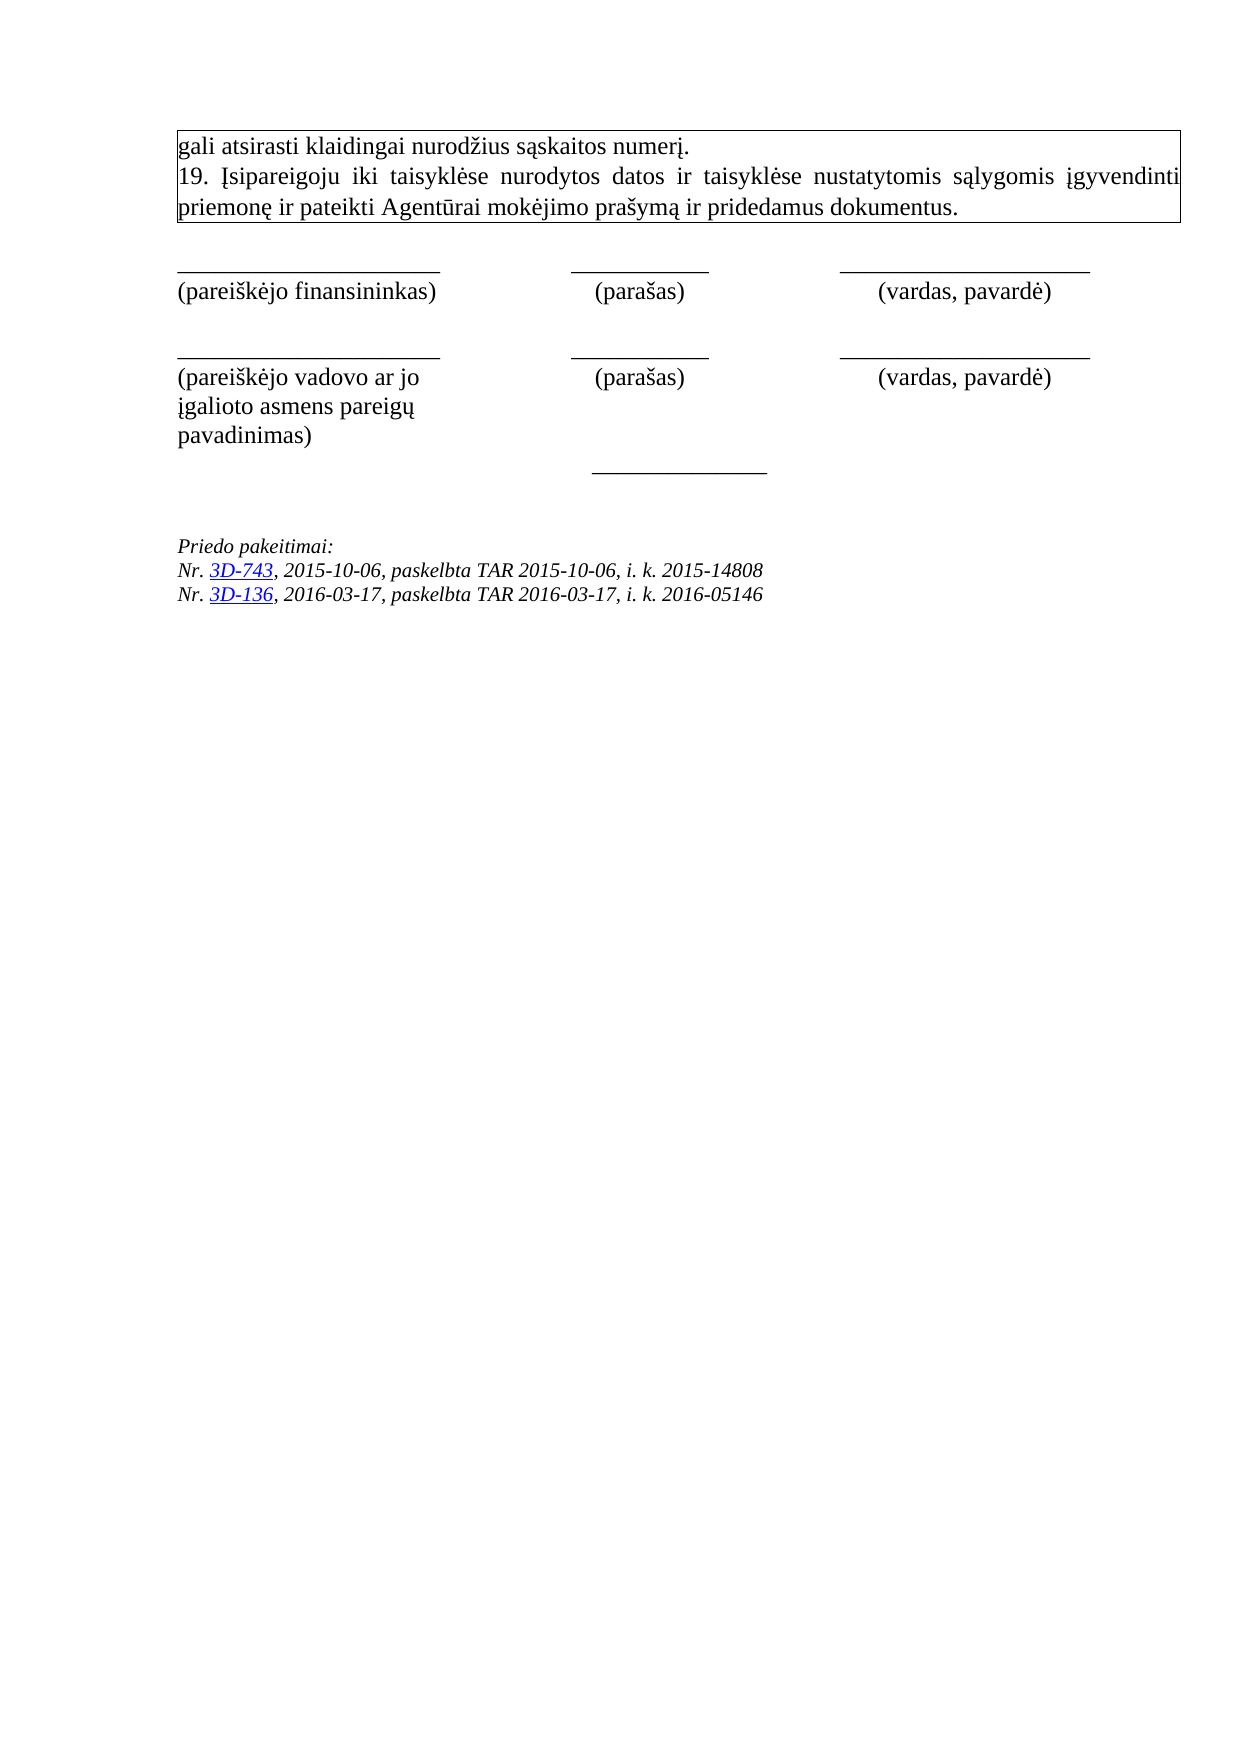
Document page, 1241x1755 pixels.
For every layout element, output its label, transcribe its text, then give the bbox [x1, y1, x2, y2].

text _____________________ ___________ ____________________ [177, 247, 1181, 276]
text _____________________ ___________ ____________________ [177, 333, 1181, 362]
text (pareiškėjo vadovo ar jo (parašas) (vardas, pavardė) [177, 362, 1181, 391]
text Priedo pakeitimai: [177, 534, 1181, 558]
text įgalioto asmens pareigų [177, 391, 1181, 420]
text pavadinimas) [177, 420, 1181, 448]
text (pareiškėjo finansininkas) (parašas) (vardas, pavardė) [177, 276, 1181, 305]
text Nr. 3D-136, 2016-03-17, paskelbta TAR 2016-03-17, i. k. 2016-05146 [177, 582, 1181, 606]
text Nr. 3D-743, 2015-10-06, paskelbta TAR 2015-10-06, i. k. 2015-14808 [177, 558, 1181, 582]
text ______________ [177, 448, 1181, 477]
table_header gali atsirasti klaidingai nurodžius sąskaitos numerį. 19. Įsipareigoju iki taisyklėse nurodytos datos ir taisyklėse nustatytomis sąlygomis įgyvendinti priemonę ir pateikti Agentūrai mokėjimo prašymą ir pridedamus dokumentus. [178, 131, 1180, 222]
